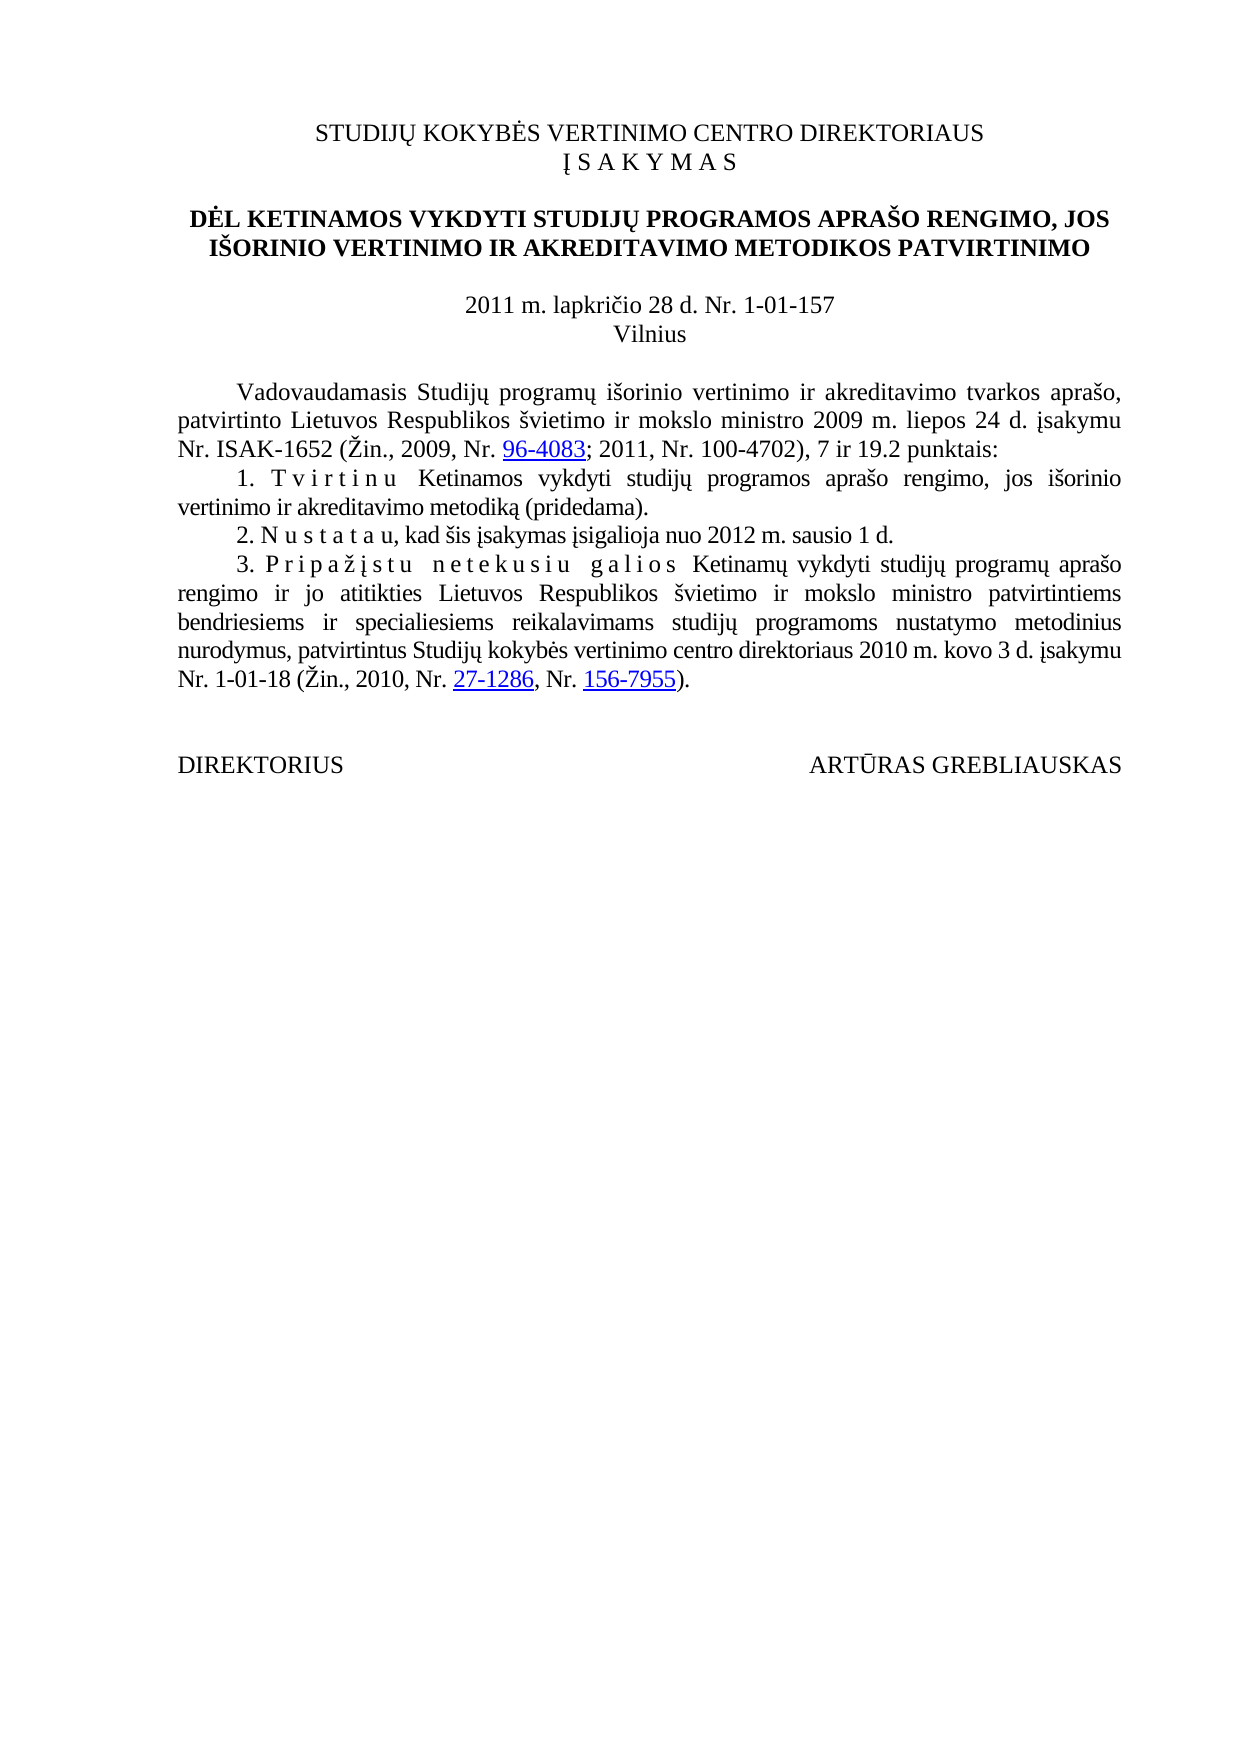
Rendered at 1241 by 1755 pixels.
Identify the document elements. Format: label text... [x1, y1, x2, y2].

text 3. Pripažįstu netekusiu galios Ketinamų vykdyti studijų programų aprašo rengimo ir jo atitikties Lietuvos Respublikos švietimo ir mokslo ministro patvirtintiems bendriesiems ir specialiesiems reikalavimams studijų programoms nustatymo metodinius nurodymus, patvirtintus Studijų kokybės vertinimo centro direktoriaus 2010 m. kovo 3 d. įsakymu Nr. 1-01-18 (Žin., 2010, Nr. 27-1286, Nr. 156-7955). [177, 549, 1122, 693]
text Direktorius Artūras Grebliauskas [177, 751, 1122, 779]
text ĮSAKYMAS [177, 147, 1122, 176]
text 2. Nustatau, kad šis įsakymas įsigalioja nuo 2012 m. sausio 1 d. [177, 521, 1122, 549]
text 1. Tvirtinu Ketinamos vykdyti studijų programos aprašo rengimo, jos išorinio vertinimo ir akreditavimo metodiką (pridedama). [177, 463, 1122, 521]
text DĖL KETINAMOS VYKDYTI STUDIJŲ PROGRAMOS APRAŠO RENGIMO, JOS išorinio VERTINIMO IR AKREDITAVIMO METODIKOS PATVIRTINIMO [177, 204, 1122, 262]
text Vadovaudamasis Studijų programų išorinio vertinimo ir akreditavimo tvarkos aprašo, patvirtinto Lietuvos Respublikos švietimo ir mokslo ministro 2009 m. liepos 24 d. įsakymu Nr. ISAK-1652 (Žin., 2009, Nr. 96-4083; 2011, Nr. 100-4702), 7 ir 19.2 punktais: [177, 377, 1122, 463]
text Vilnius [177, 319, 1122, 348]
text STUDIJŲ KOKYBĖS VERTINIMO CENTRO DIREKTORIAUS [177, 118, 1122, 147]
text 2011 m. lapkričio 28 d. Nr. 1-01-157 [177, 291, 1122, 319]
